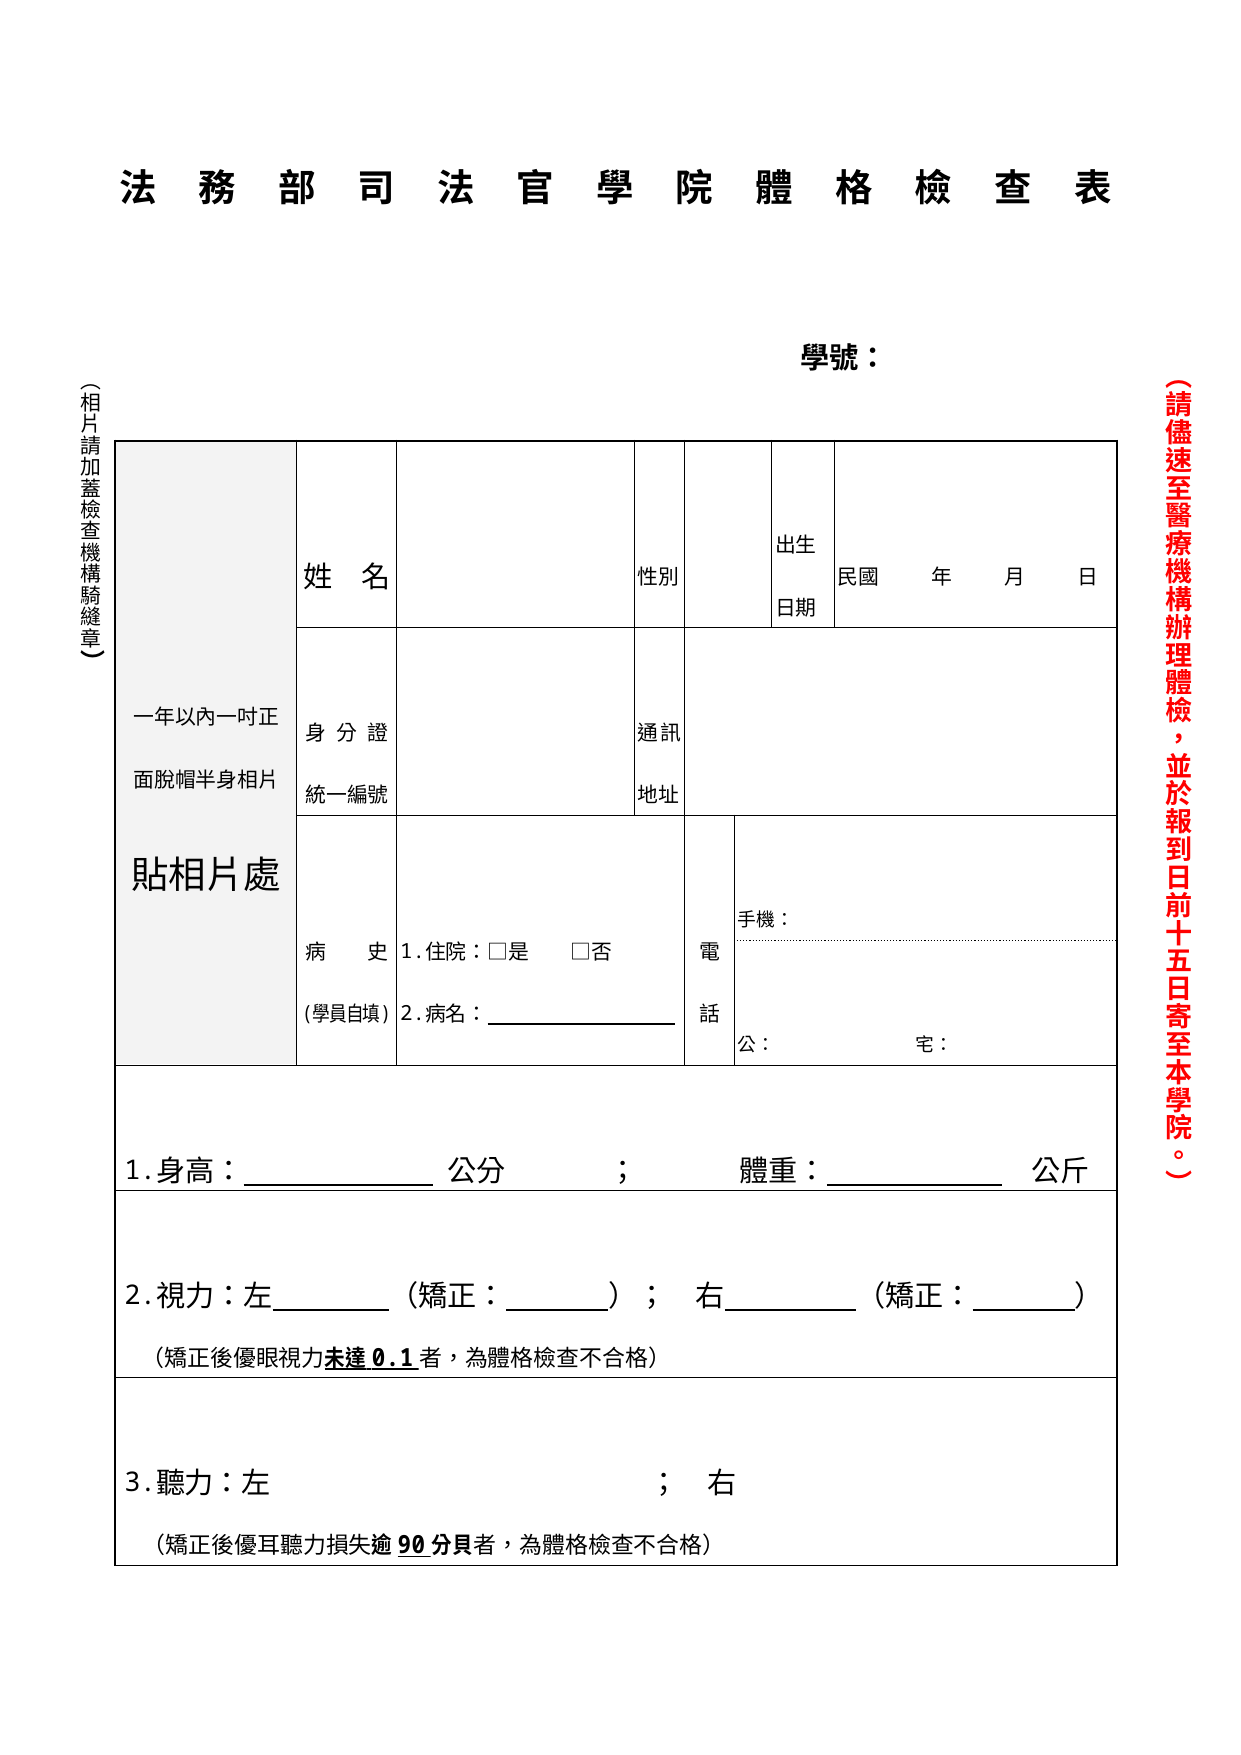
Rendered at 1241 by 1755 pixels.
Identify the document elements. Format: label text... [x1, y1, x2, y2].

table_cell 電 話 [685, 816, 734, 1064]
table_cell 1.身高： 公分 ； 體重： 公斤 [116, 1066, 1116, 1189]
table_header 性別 [635, 442, 684, 627]
table_cell 手機： [735, 816, 1116, 939]
table_header 姓 名 [297, 442, 396, 627]
table_cell 2.視力：左 （矯正： ）； 右 （矯正： ） （矯正後優眼視力未達0.1者，為體格檢查不合格） [116, 1191, 1116, 1377]
table_cell [397, 628, 634, 814]
table_cell 病 史 (學員自填) [297, 816, 396, 1064]
table_cell 身 分 證 統一編號 [297, 628, 396, 814]
text （相片請加蓋檢查機構騎縫章） [76, 370, 105, 891]
table_cell [109, 1065, 114, 1189]
text 學號： [50, 314, 1026, 906]
table_cell [1118, 1377, 1147, 1564]
text 法務部司法官學院體格檢查表 [106, 127, 1134, 252]
table_cell [109, 815, 114, 939]
table_cell [1118, 1065, 1147, 1189]
table_header [397, 442, 634, 627]
table_cell [1118, 627, 1147, 814]
table_cell [1118, 940, 1147, 1064]
table_cell [1118, 1190, 1147, 1377]
table_cell [1118, 815, 1147, 939]
table_cell 公： 宅： [735, 940, 1116, 1064]
table_cell [685, 628, 1116, 814]
table_cell [109, 1377, 114, 1564]
table_cell [109, 940, 114, 1064]
table_header [685, 442, 771, 627]
table_cell [109, 1190, 114, 1377]
table_header 出生日期 [772, 442, 834, 627]
table_cell 通訊地址 [635, 628, 684, 814]
table_header 一年以內一吋正 面脫帽半身相片 貼相片處 [116, 442, 296, 1064]
table_header 民國 年 月 日 [835, 442, 1116, 627]
table_cell 1.住院：□是 □否 2.病名： [397, 816, 684, 1064]
table_header [1118, 440, 1147, 627]
table_cell 3.聽力：左 ； 右 （矯正後優耳聽力損失逾90分貝者，為體格檢查不合格） [116, 1378, 1116, 1564]
